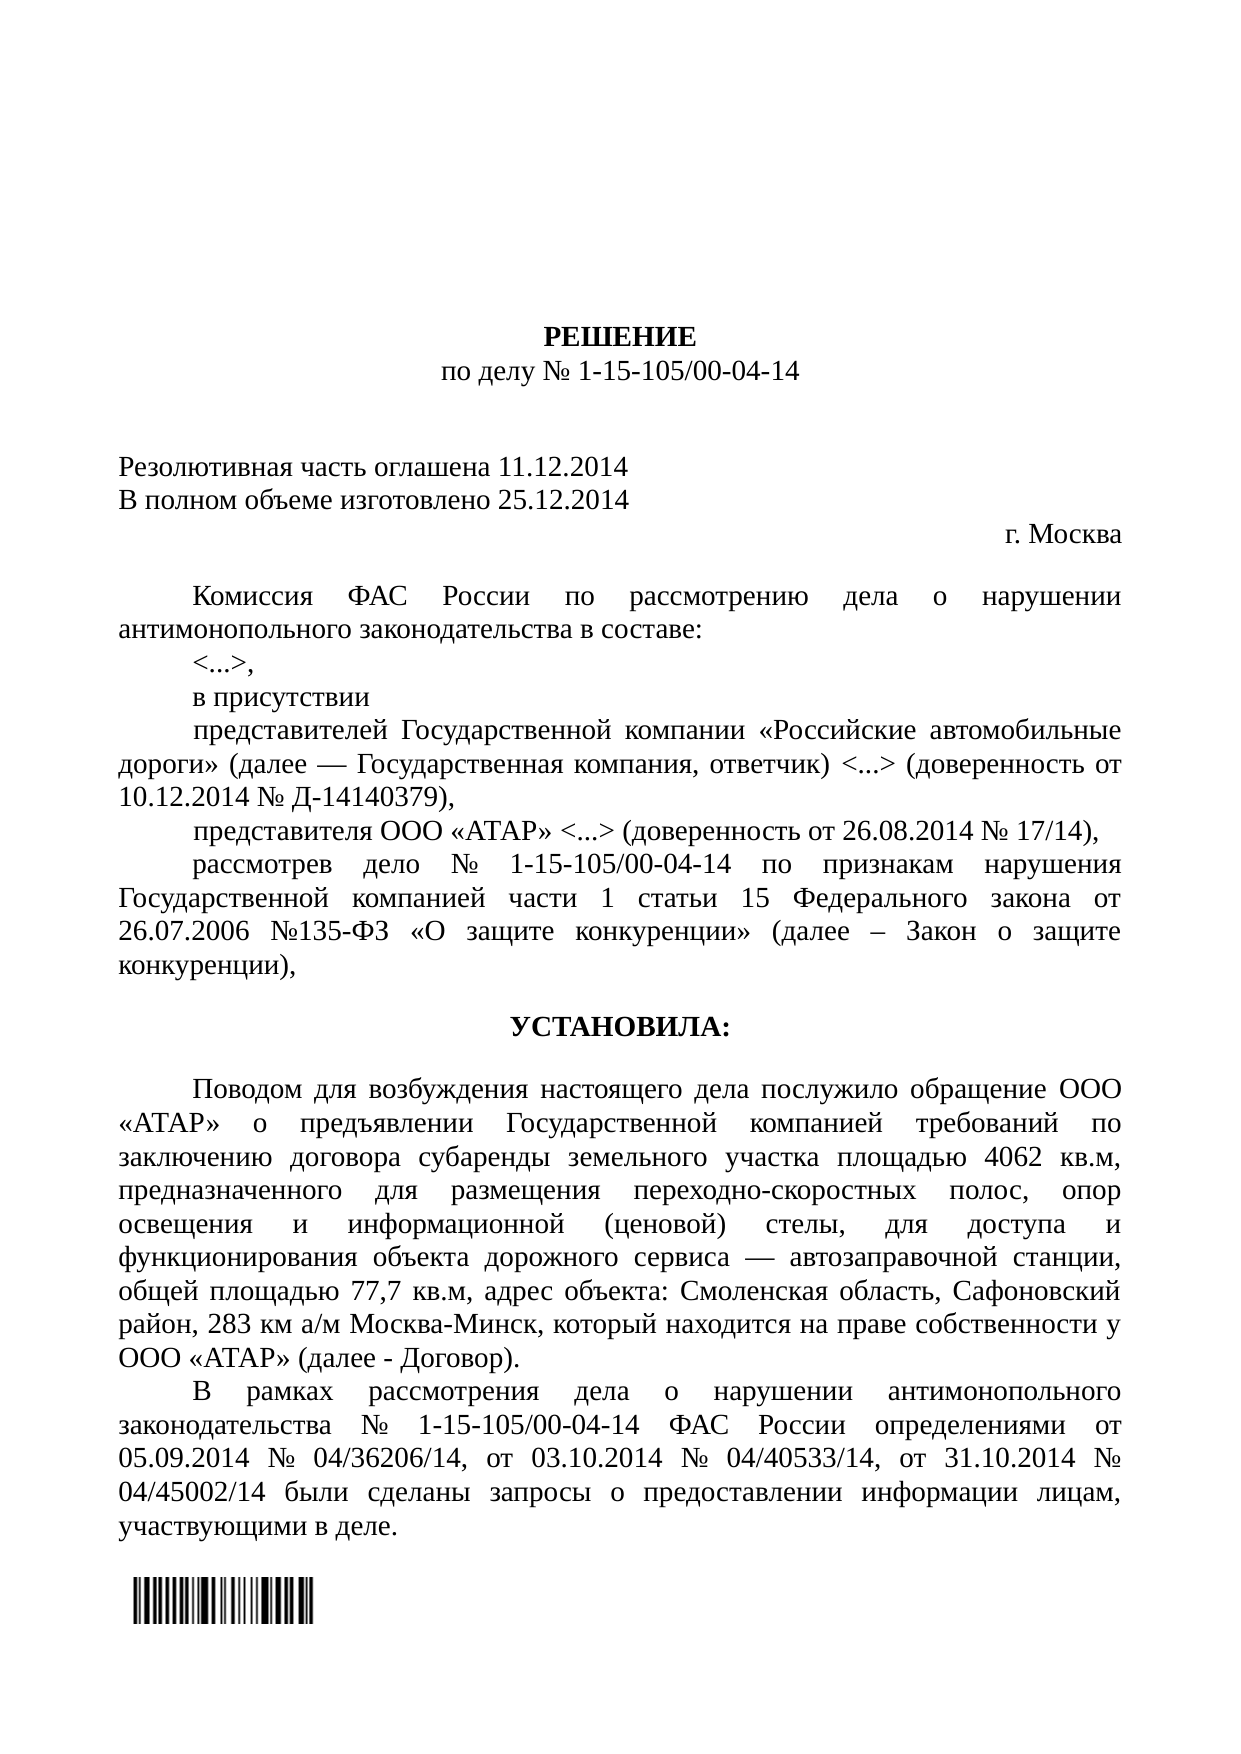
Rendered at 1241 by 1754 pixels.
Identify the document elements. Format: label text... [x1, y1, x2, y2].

text по делу № 1-15-105/00-04-14 [118, 353, 1122, 386]
text РЕШЕНИЕ [118, 319, 1122, 353]
text рассмотрев дело № 1-15-105/00-04-14 по признакам нарушения Государственной компанией части 1 статьи 15 Федерального закона от 26.07.2006 №135-ФЗ «О защите конкуренции» (далее – Закон о защите конкуренции), [118, 846, 1122, 981]
text Поводом для возбуждения настоящего дела послужило обращение ООО «АТАР» о предъявлении Государственной компанией требований по заключению договора субаренды земельного участка площадью 4062 кв.м, предназначенного для размещения переходно-скоростных полос, опор освещения и информационной (ценовой) стелы, для доступа и функционирования объекта дорожного сервиса — автозаправочной станции, общей площадью 77,7 кв.м, адрес объекта: Смоленская область, Сафоновский район, 283 км а/м Москва-Минск, который находится на праве собственности у ООО «АТАР» (далее - Договор). [118, 1072, 1122, 1373]
text представителя ООО «АТАР» <...> (доверенность от 26.08.2014 № 17/14), [118, 813, 1122, 846]
picture [118, 1577, 331, 1624]
text <...>, [118, 645, 1122, 679]
text г. Москва [118, 516, 1122, 549]
text В полном объеме изготовлено 25.12.2014 [118, 482, 1122, 516]
text представителей Государственной компании «Российские автомобильные дороги» (далее — Государственная компания, ответчик) <...> (доверенность от 10.12.2014 № Д-14140379), [118, 712, 1122, 813]
text в присутствии [118, 679, 1122, 712]
text Комиссия ФАС России по рассмотрению дела о нарушении антимонопольного законодательства в составе: [118, 578, 1122, 645]
text В рамках рассмотрения дела о нарушении антимонопольного законодательства № 1-15-105/00-04-14 ФАС России определениями от 05.09.2014 № 04/36206/14, от 03.10.2014 № 04/40533/14, от 31.10.2014 № 04/45002/14 были сделаны запросы о предоставлении информации лицам, участвующими в деле. [118, 1373, 1122, 1541]
text УСТАНОВИЛА: [118, 1009, 1122, 1043]
text Резолютивная часть оглашена 11.12.2014 [118, 449, 1122, 482]
